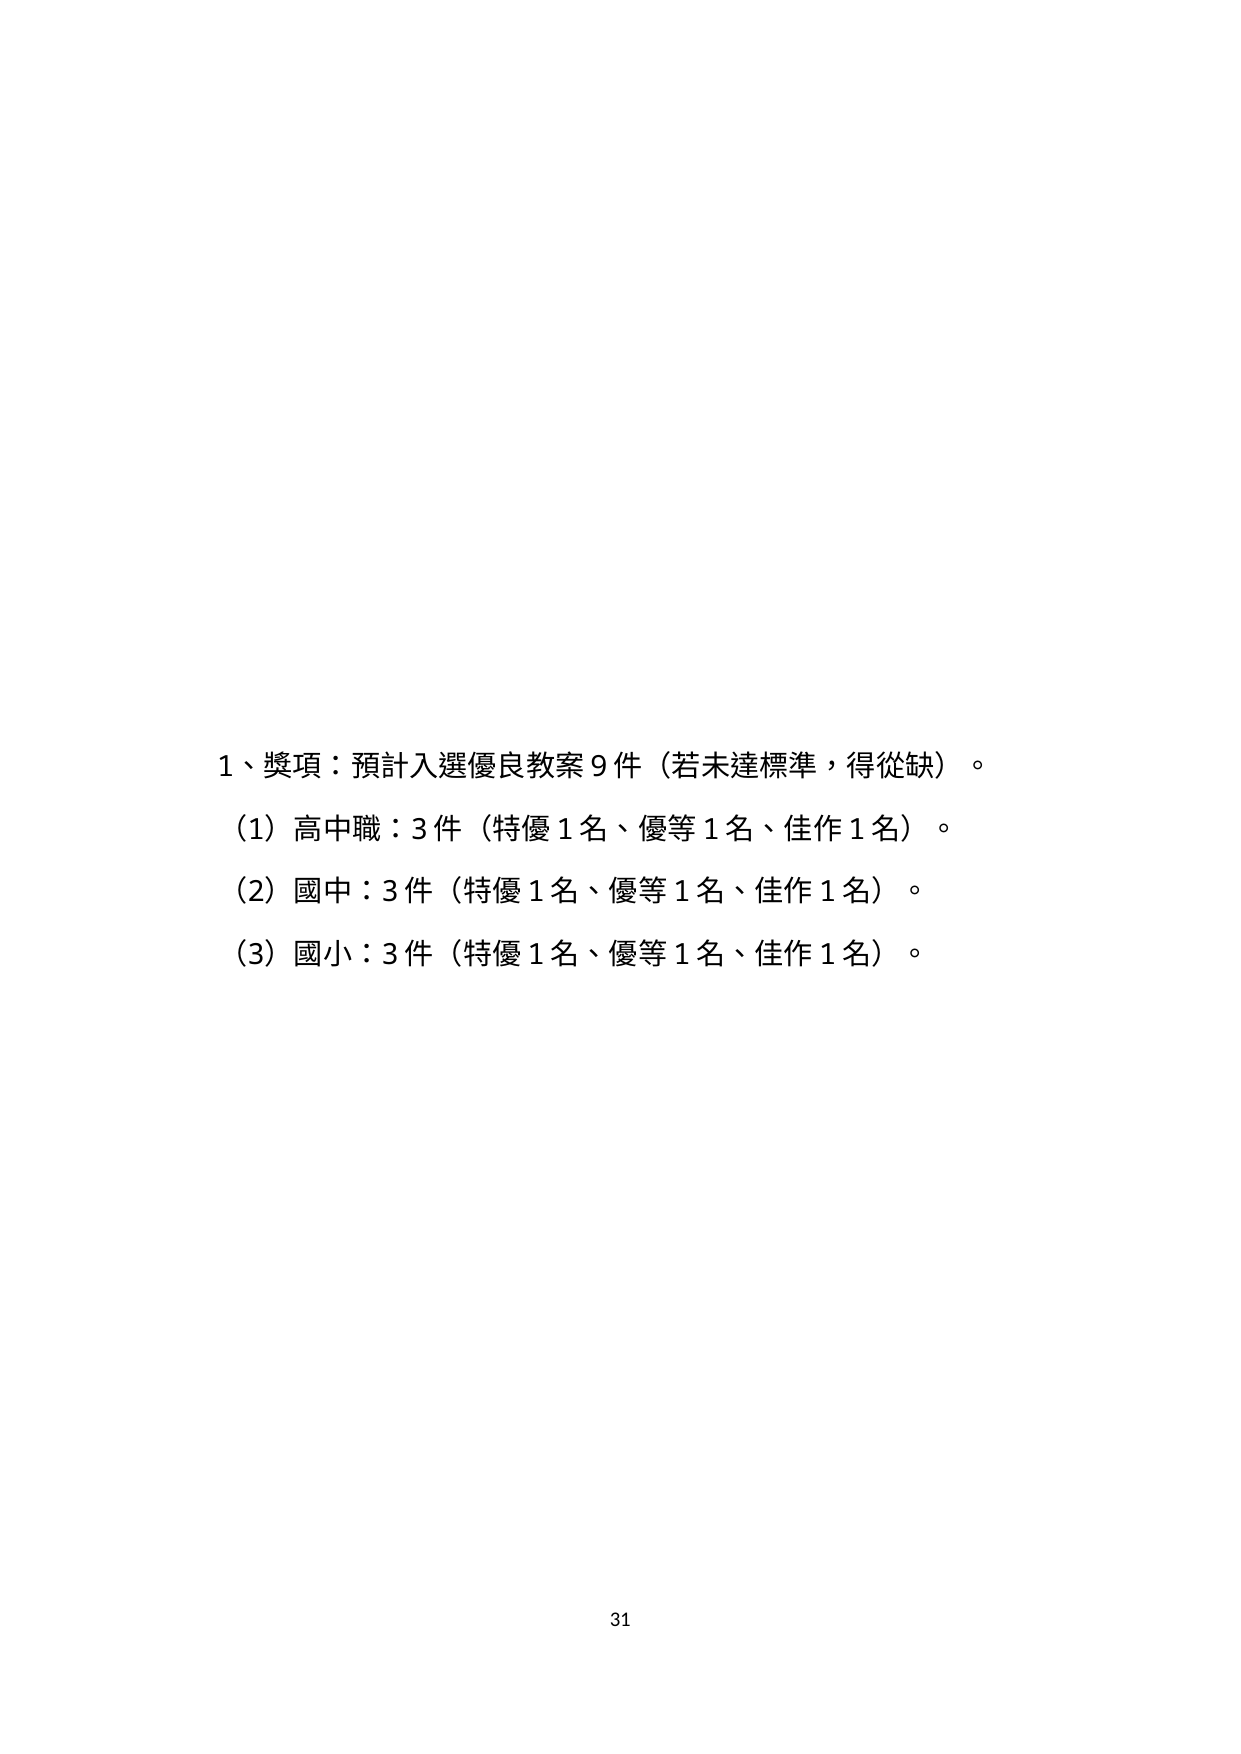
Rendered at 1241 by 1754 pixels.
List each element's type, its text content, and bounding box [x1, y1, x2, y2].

list 高中職：3件（特優1名、優等1名、佳作1名）。 [218, 785, 1053, 847]
list 國中：3件（特優1名、優等1名、佳作1名）。 [218, 847, 1053, 910]
list 獎項：預計入選優良教案9件（若未達標準，得從缺）。 [217, 722, 1053, 785]
list 國小：3件（特優1名、優等1名、佳作1名）。 [218, 910, 1053, 972]
